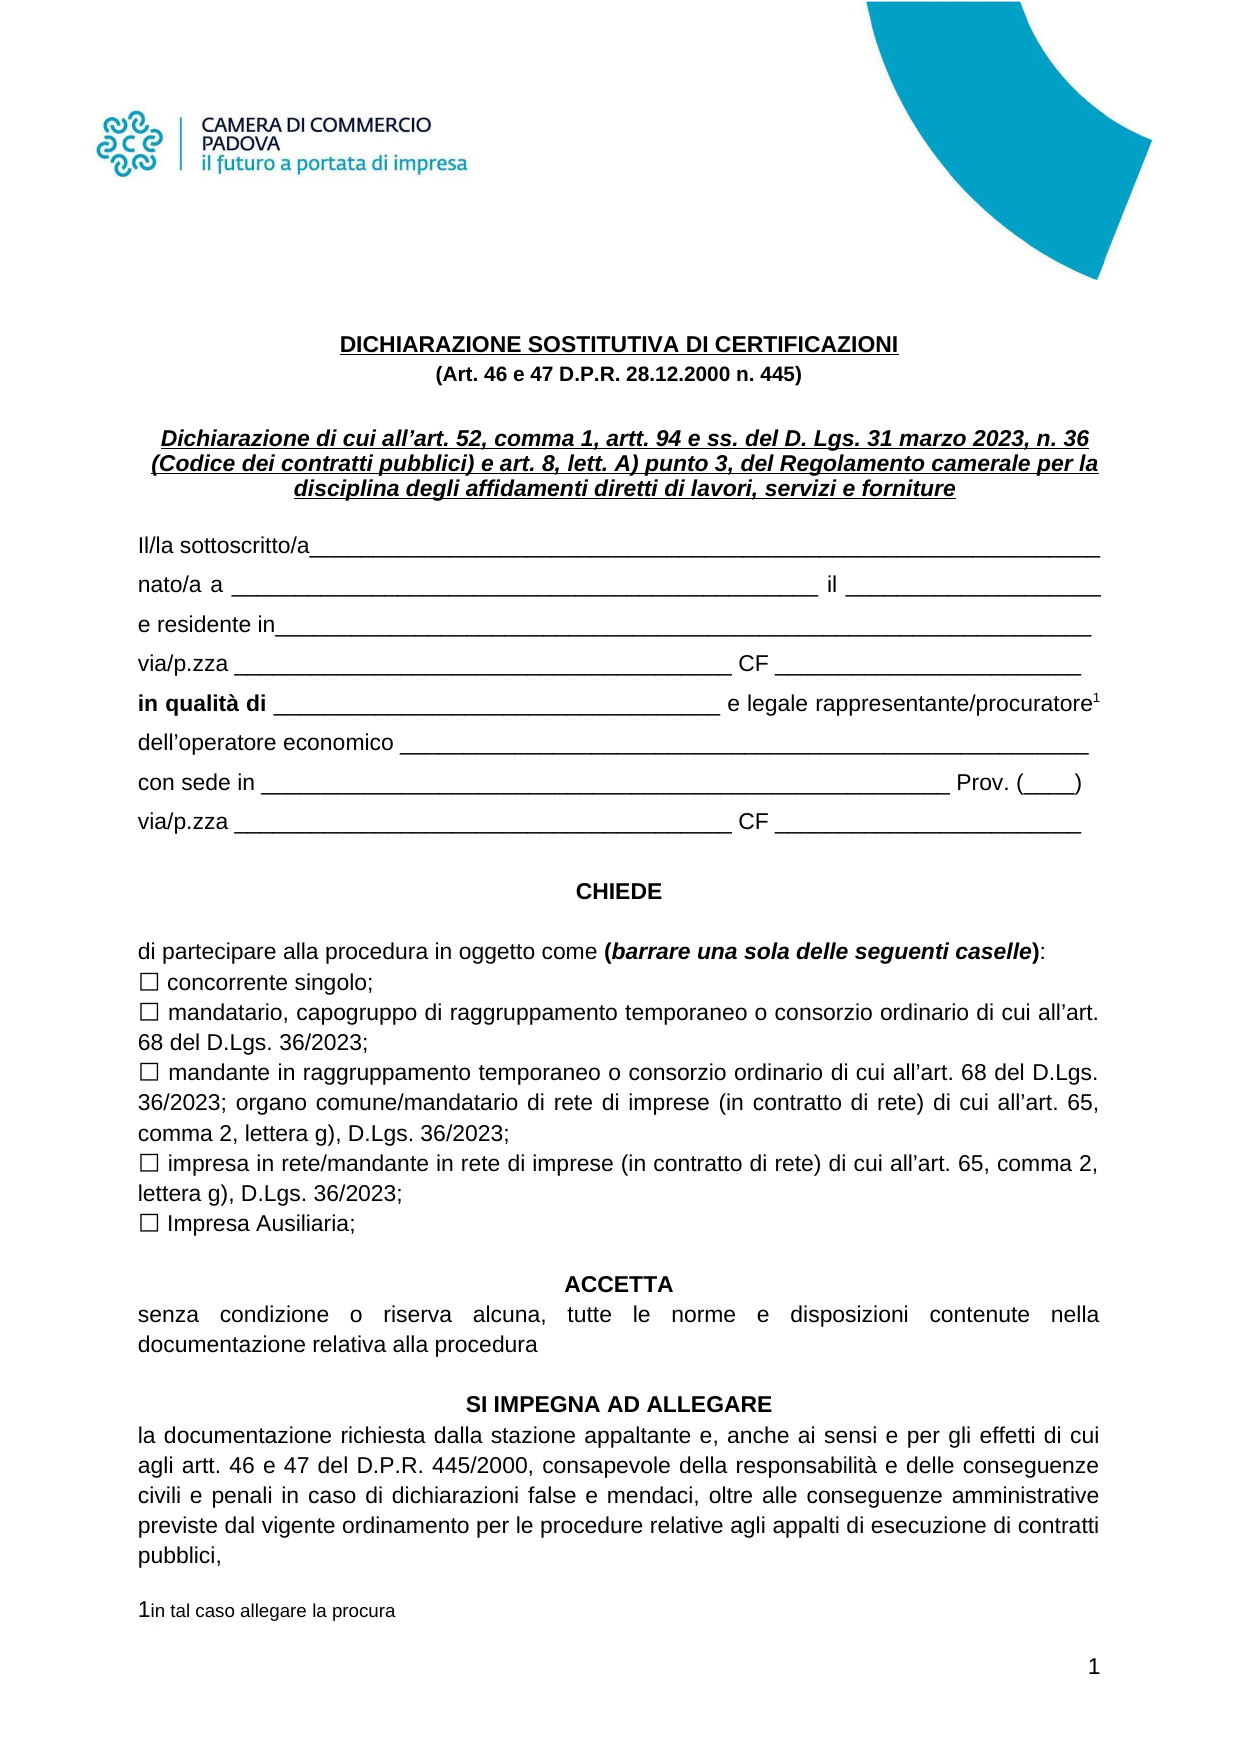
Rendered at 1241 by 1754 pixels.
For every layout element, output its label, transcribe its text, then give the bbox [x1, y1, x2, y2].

picture [18, 1, 1241, 280]
text con sede in ______________________________________________________ Prov. (____) [138, 769, 1100, 795]
text nato/a a ______________________________________________ il ____________________ e residente in________________________________________________________________ [138, 571, 1100, 637]
text ⬜ mandatario, capogruppo di raggruppamento temporaneo o consorzio ordinario di cui all’art. 68 del D.Lgs. 36/2023; [138, 999, 1100, 1055]
text ⬜ mandante in raggruppamento temporaneo o consorzio ordinario di cui all’art. 68 del D.Lgs. 36/2023; organo comune/mandatario di rete di imprese (in contratto di rete) di cui all’art. 65, comma 2, lettera g), D.Lgs. 36/2023; [138, 1059, 1100, 1146]
text SI IMPEGNA AD ALLEGARE [138, 1391, 1100, 1418]
text CHIEDE [138, 878, 1100, 904]
text via/p.zza _______________________________________ CF ________________________ [138, 650, 1100, 677]
text via/p.zza _______________________________________ CF ________________________ [138, 808, 1100, 834]
text in qualità di ___________________________________ e legale rappresentante/procuratore dell’operatore economico ______________________________________________________ [138, 690, 1100, 756]
text ⬜ Impresa Ausiliaria; [138, 1210, 1100, 1236]
text Il/la sottoscritto/a______________________________________________________________ [138, 532, 1100, 558]
text Dichiarazione di cui all’art. 52, comma 1, artt. 94 e ss. del D. Lgs. 31 marzo 2023, n. 36 (Codice dei contratti pubblici) e art. 8, lett. A) punto 3, del Regolamento camerale per la disciplina degli affidamenti diretti di lavori, servizi e forniture [138, 426, 1112, 502]
text in tal caso allegare la procura [138, 1596, 1100, 1622]
text ⬜ concorrente singolo; [138, 968, 1100, 995]
text ⬜ impresa in rete/mandante in rete di imprese (in contratto di rete) di cui all’art. 65, comma 2, lettera g), D.Lgs. 36/2023; [138, 1150, 1100, 1206]
text (Art. 46 e 47 D.P.R. 28.12.2000 n. 445) [138, 362, 1100, 386]
text ACCETTA [138, 1271, 1100, 1297]
text senza condizione o riserva alcuna, tutte le norme e disposizioni contenute nella documentazione relativa alla procedura [138, 1301, 1100, 1357]
text DICHIARAZIONE SOSTITUTIVA DI CERTIFICAZIONI [138, 331, 1100, 358]
text la documentazione richiesta dalla stazione appaltante e, anche ai sensi e per gli effetti di cui agli artt. 46 e 47 del D.P.R. 445/2000, consapevole della responsabilità e delle conseguenze civili e penali in caso di dichiarazioni false e mendaci, oltre alle conseguenze amministrative previste dal vigente ordinamento per le procedure relative agli appalti di esecuzione di contratti pubblici, [138, 1422, 1100, 1569]
text di partecipare alla procedura in oggetto come (barrare una sola delle seguenti caselle): [138, 908, 1100, 964]
